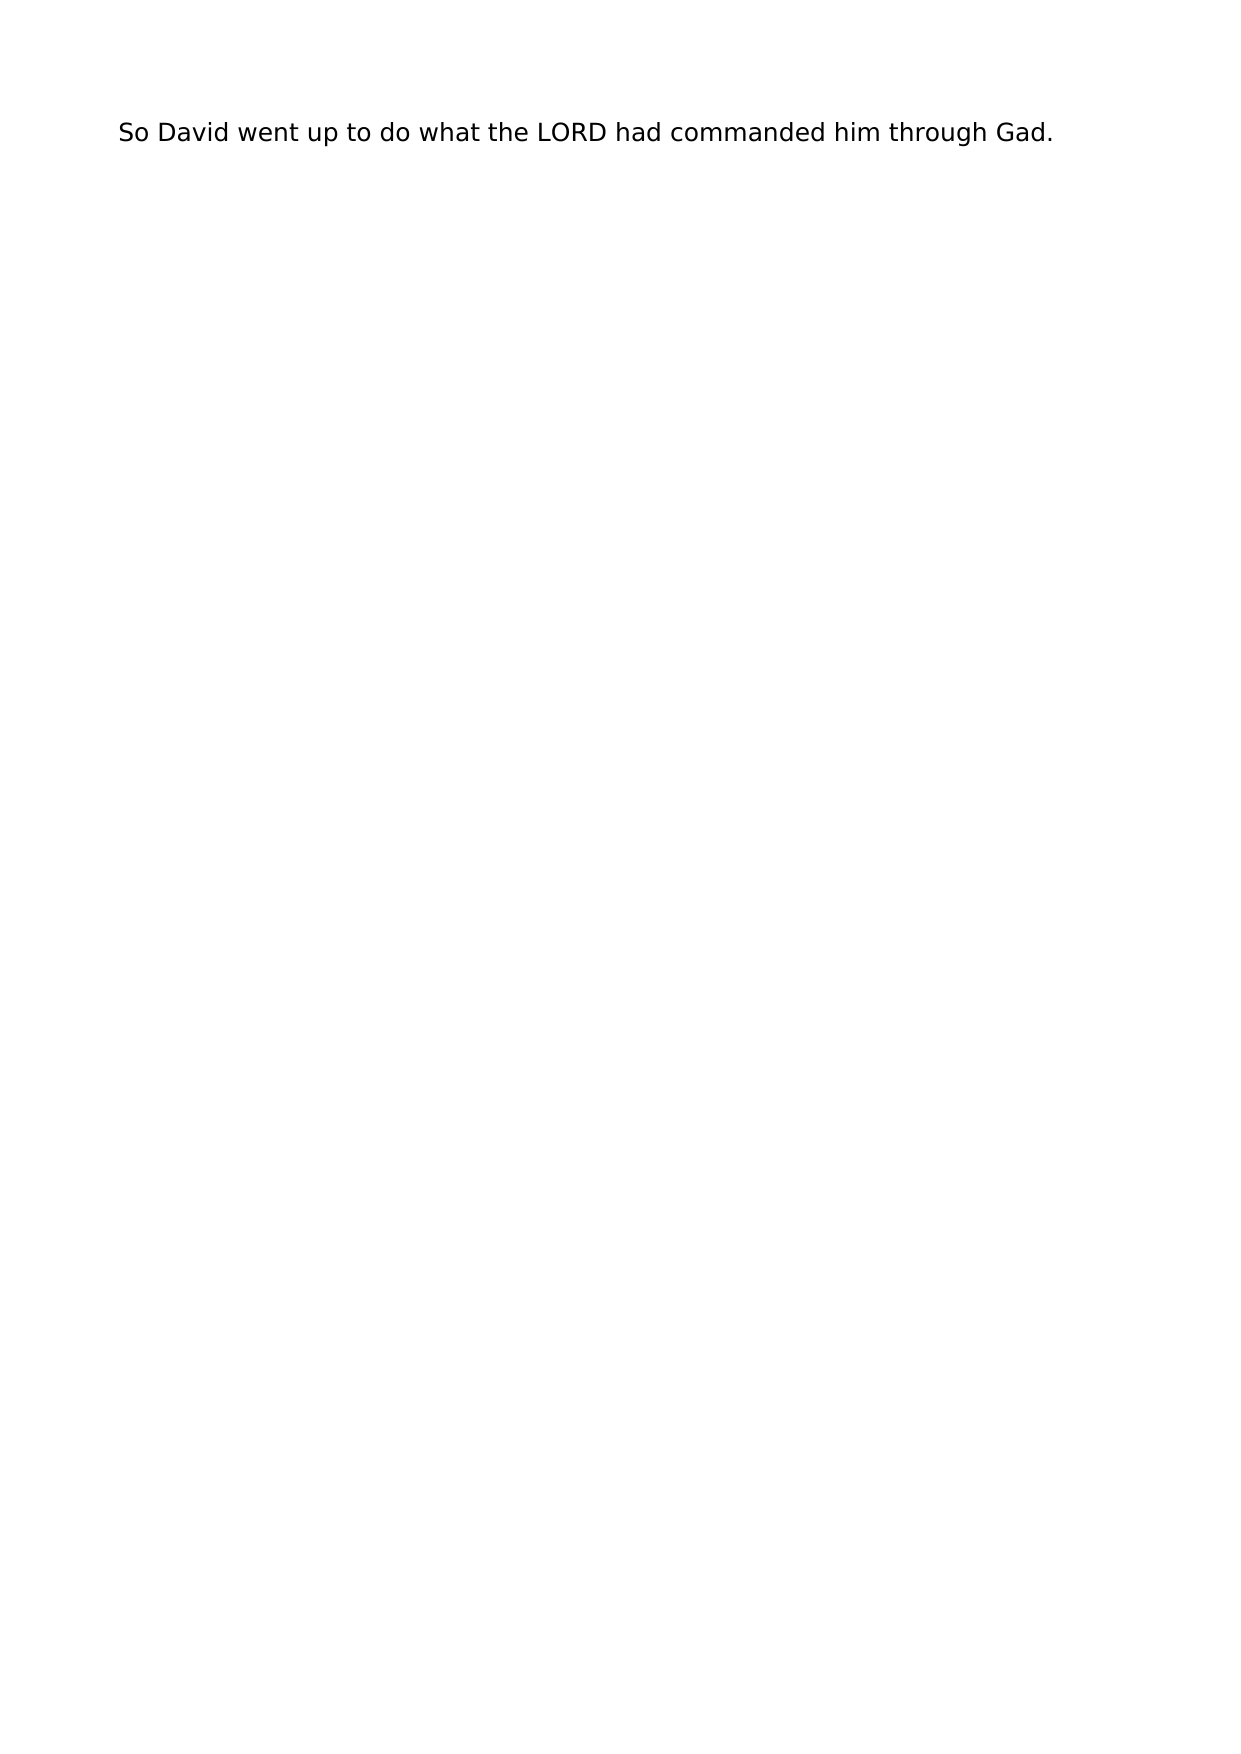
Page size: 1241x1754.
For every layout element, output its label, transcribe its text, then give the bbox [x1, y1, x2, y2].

text So David went up to do what the LORD had commanded him through Gad. [118, 118, 1122, 147]
